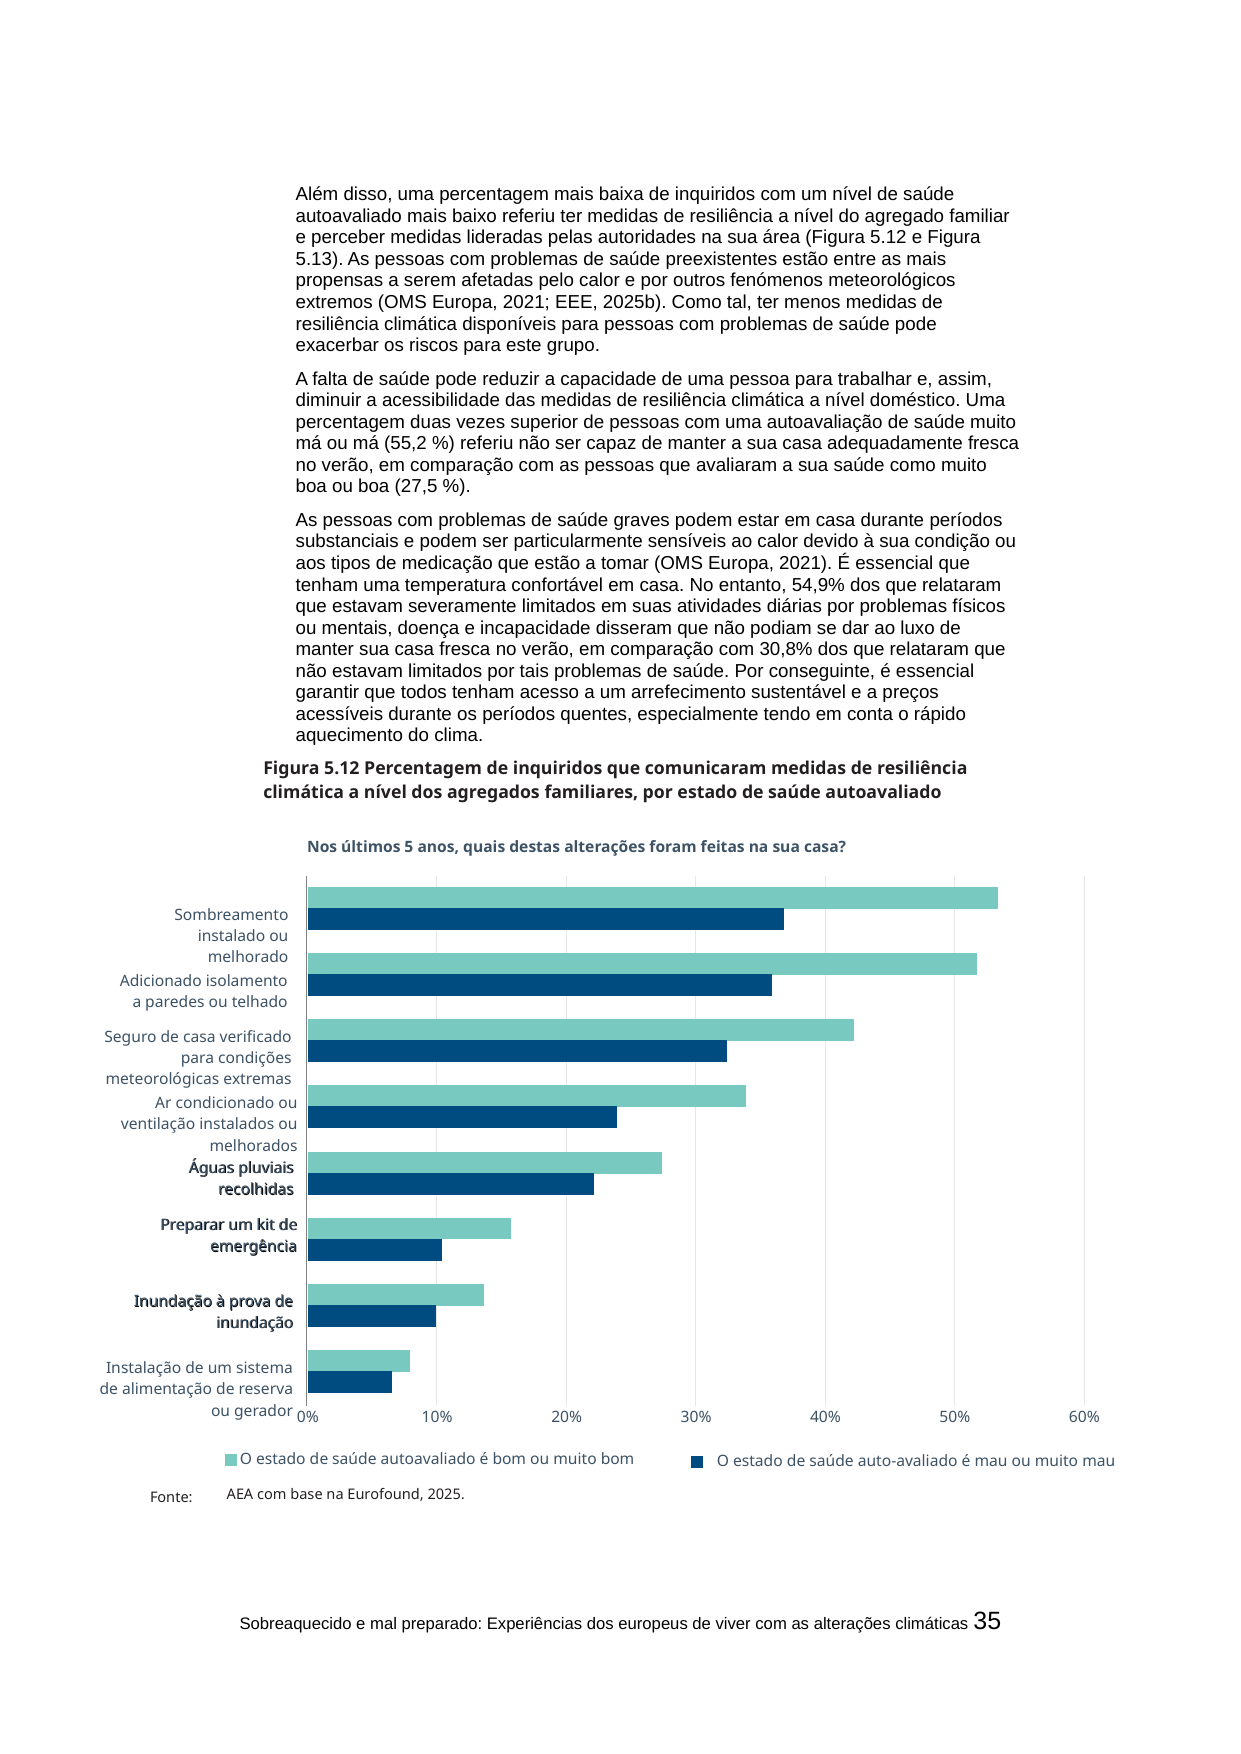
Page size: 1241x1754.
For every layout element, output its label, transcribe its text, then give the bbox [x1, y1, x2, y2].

text Além disso, uma percentagem mais baixa de inquiridos com um nível de saúde autoavaliado mais baixo referiu ter medidas de resiliência a nível do agregado familiar e perceber medidas lideradas pelas autoridades na sua área (Figura 5.12 e Figura 5.13). As pessoas com problemas de saúde preexistentes estão entre as mais propensas a serem afetadas pelo calor e por outros fenómenos meteorológicos extremos (OMS Europa, 2021; EEE, 2025b). Como tal, ter menos medidas de resiliência climática disponíveis para pessoas com problemas de saúde pode exacerbar os riscos para este grupo. [295, 183, 1022, 356]
text A falta de saúde pode reduzir a capacidade de uma pessoa para trabalhar e, assim, diminuir a acessibilidade das medidas de resiliência climática a nível doméstico. Uma percentagem duas vezes superior de pessoas com uma autoavaliação de saúde muito má ou má (55,2 %) referiu não ser capaz de manter a sua casa adequadamente fresca no verão, em comparação com as pessoas que avaliaram a sua saúde como muito boa ou boa (27,5 %). [295, 367, 1022, 497]
text As pessoas com problemas de saúde graves podem estar em casa durante períodos substanciais e podem ser particularmente sensíveis ao calor devido à sua condição ou aos tipos de medicação que estão a tomar (OMS Europa, 2021). É essencial que tenham uma temperatura confortável em casa. No entanto, 54,9% dos que relataram que estavam severamente limitados em suas atividades diárias por problemas físicos ou mentais, doença e incapacidade disseram que não podiam se dar ao luxo de manter sua casa fresca no verão, em comparação com 30,8% dos que relataram que não estavam limitados por tais problemas de saúde. Por conseguinte, é essencial garantir que todos tenham acesso a um arrefecimento sustentável e a preços acessíveis durante os períodos quentes, especialmente tendo em conta o rápido aquecimento do clima. [295, 509, 1022, 746]
